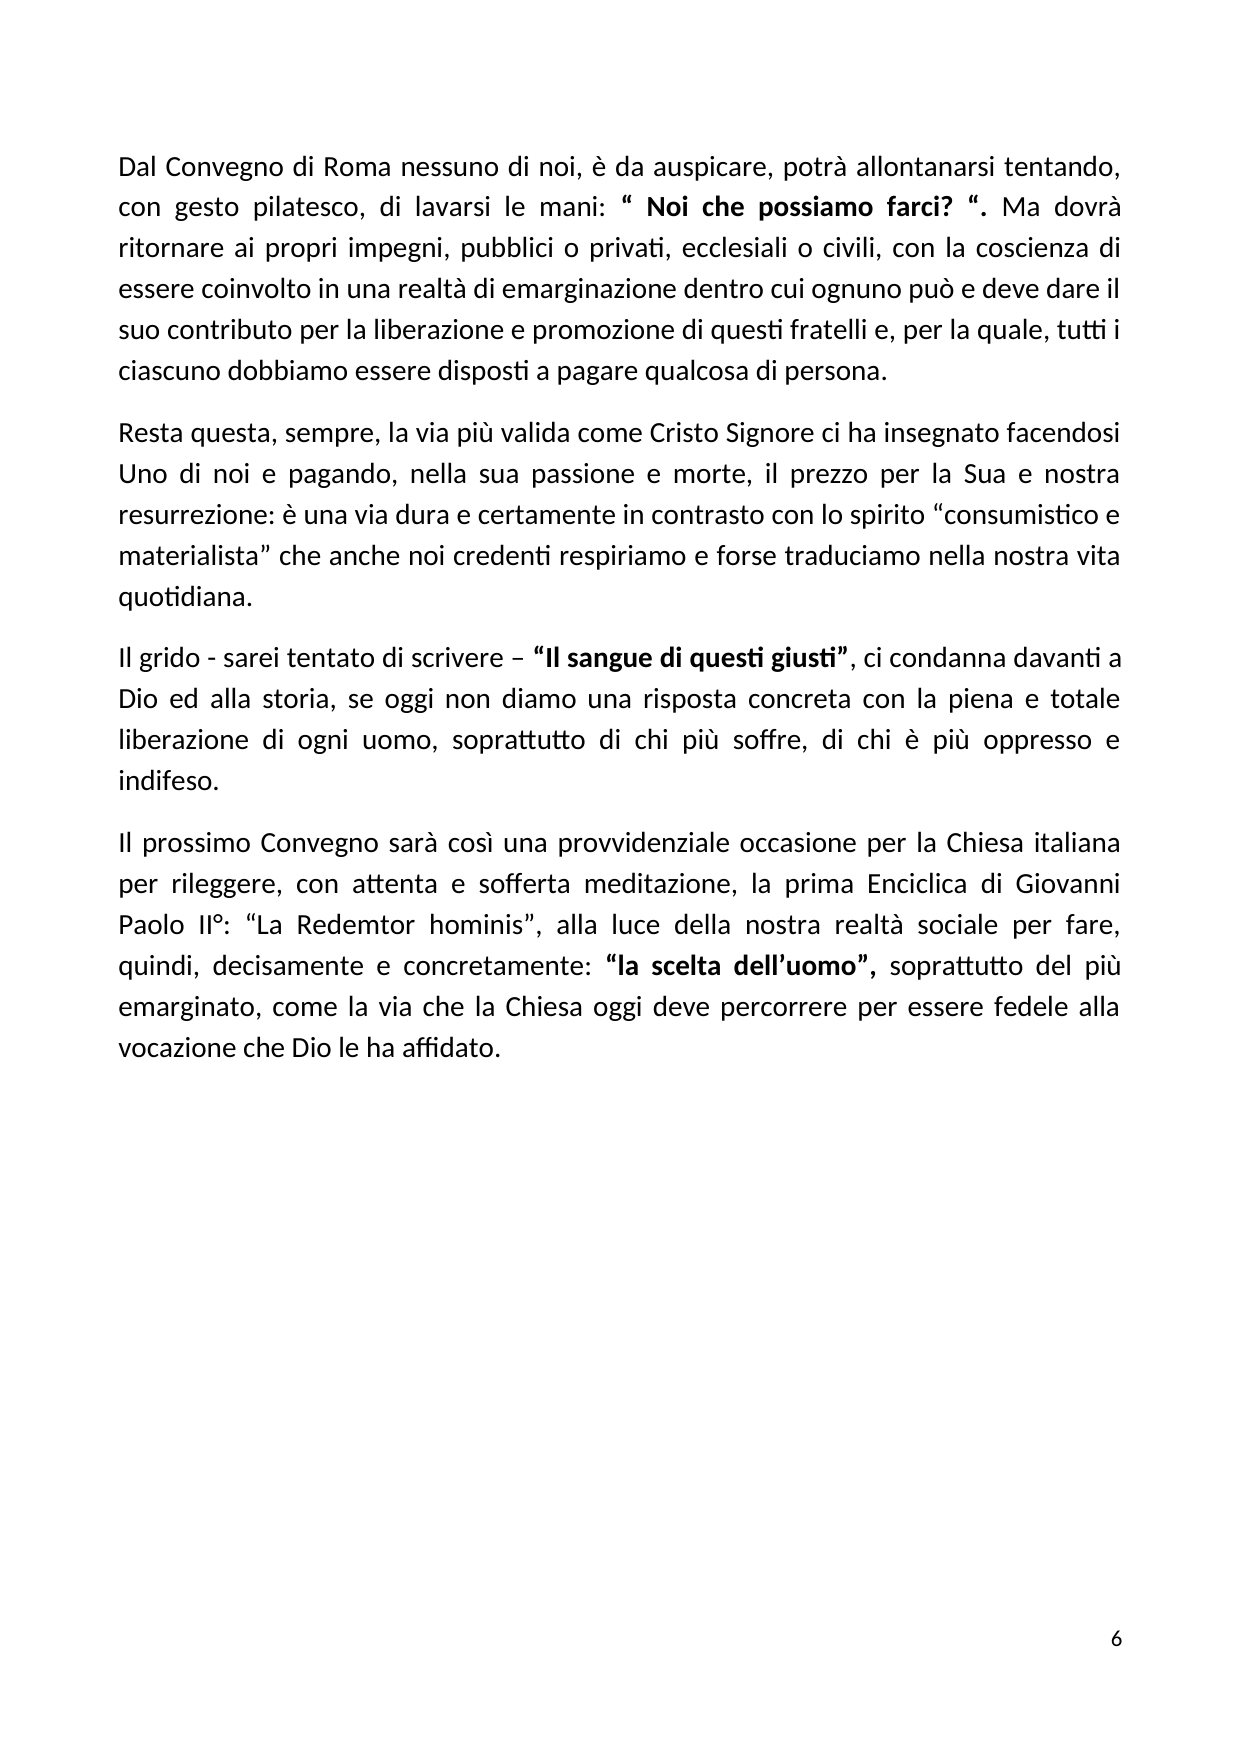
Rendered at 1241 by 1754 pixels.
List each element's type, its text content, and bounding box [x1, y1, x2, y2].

text Dal Convegno di Roma nessuno di noi, è da auspicare, potrà allontanarsi tentando, con gesto pilatesco, di lavarsi le mani: “ Noi che possiamo farci? “. Ma dovrà ritornare ai propri impegni, pubblici o privati, ecclesiali o civili, con la coscienza di essere coinvolto in una realtà di emarginazione dentro cui ognuno può e deve dare il suo contributo per la liberazione e promozione di questi fratelli e, per la quale, tutti i ciascuno dobbiamo essere disposti a pagare qualcosa di persona. [118, 148, 1122, 388]
text Resta questa, sempre, la via più valida come Cristo Signore ci ha insegnato facendosi Uno di noi e pagando, nella sua passione e morte, il prezzo per la Sua e nostra resurrezione: è una via dura e certamente in contrasto con lo spirito “consumistico e materialista” che anche noi credenti respiriamo e forse traduciamo nella nostra vita quotidiana. [118, 414, 1122, 613]
text Il grido - sarei tentato di scrivere – “Il sangue di questi giusti”, ci condanna davanti a Dio ed alla storia, se oggi non diamo una risposta concreta con la piena e totale liberazione di ogni uomo, soprattutto di chi più soffre, di chi è più oppresso e indifeso. [118, 639, 1122, 798]
text Il prossimo Convegno sarà così una provvidenziale occasione per la Chiesa italiana per rileggere, con attenta e sofferta meditazione, la prima Enciclica di Giovanni Paolo II°: “La Redemtor hominis”, alla luce della nostra realtà sociale per fare, quindi, decisamente e concretamente: “la scelta dell’uomo”, soprattutto del più emarginato, come la via che la Chiesa oggi deve percorrere per essere fedele alla vocazione che Dio le ha affidato. [118, 824, 1122, 1064]
